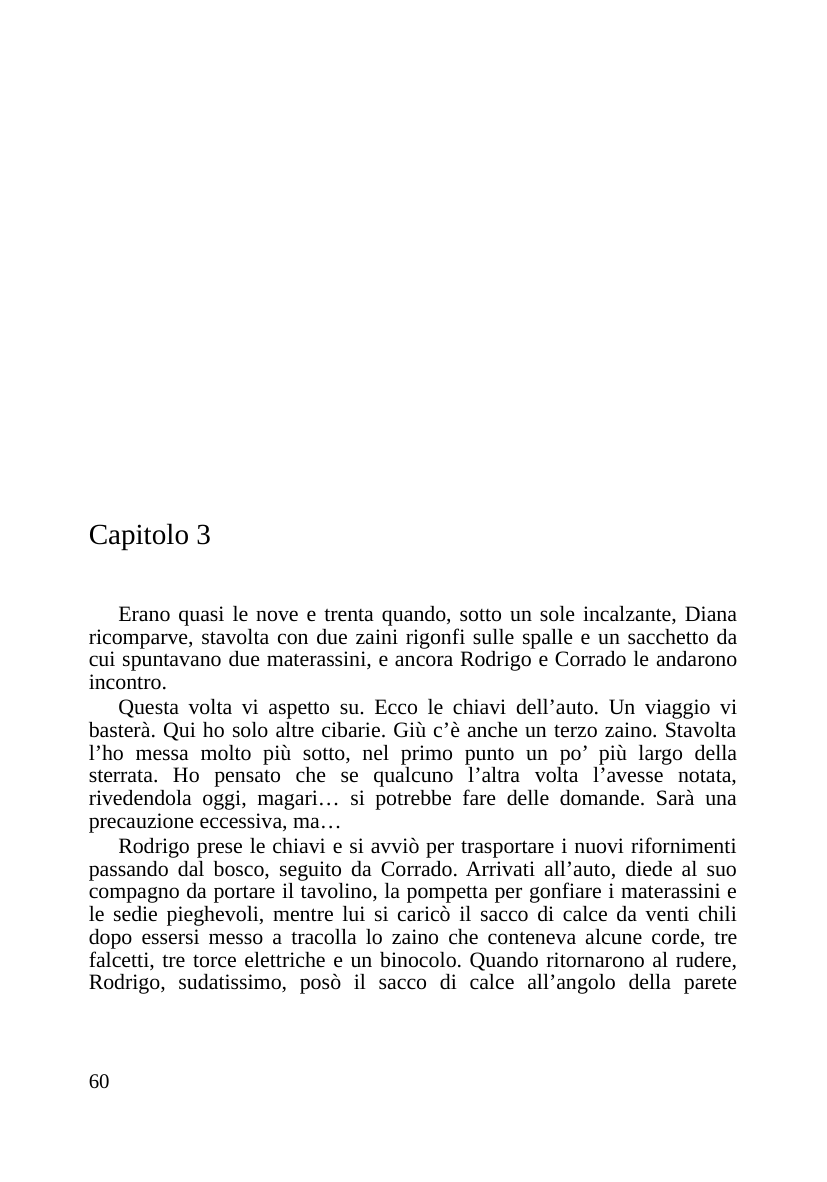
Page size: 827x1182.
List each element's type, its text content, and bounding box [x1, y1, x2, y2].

text Erano quasi le nove e trenta quando, sotto un sole incalzante, Diana ricomparve, stavolta con due zaini rigonfi sulle spalle e un sacchetto da cui spuntavano due materassini, e ancora Rodrigo e Corrado le andarono incontro. [88, 601, 738, 694]
text Rodrigo prese le chiavi e si avviò per trasportare i nuovi rifornimenti passando dal bosco, seguito da Corrado. Arrivati all’auto, diede al suo compagno da portare il tavolino, la pompetta per gonfiare i materassini e le sedie pieghevoli, mentre lui si caricò il sacco di calce da venti chili dopo essersi messo a tracolla lo zaino che conteneva alcune corde, tre falcetti, tre torce elettriche e un binocolo. Quando ritornarono al rudere, Rodrigo, sudatissimo, posò il sacco di calce all’angolo della parete [88, 833, 738, 994]
subtitle Capitolo 3 [88, 517, 738, 551]
text Questa volta vi aspetto su. Ecco le chiavi dell’auto. Un viaggio vi basterà. Qui ho solo altre cibarie. Giù c’è anche un terzo zaino. Stavolta l’ho messa molto più sotto, nel primo punto un po’ più largo della sterrata. Ho pensato che se qualcuno l’altra volta l’avesse notata, rivedendola oggi, magari… si potrebbe fare delle domande. Sarà una precauzione eccessiva, ma… [88, 694, 738, 833]
